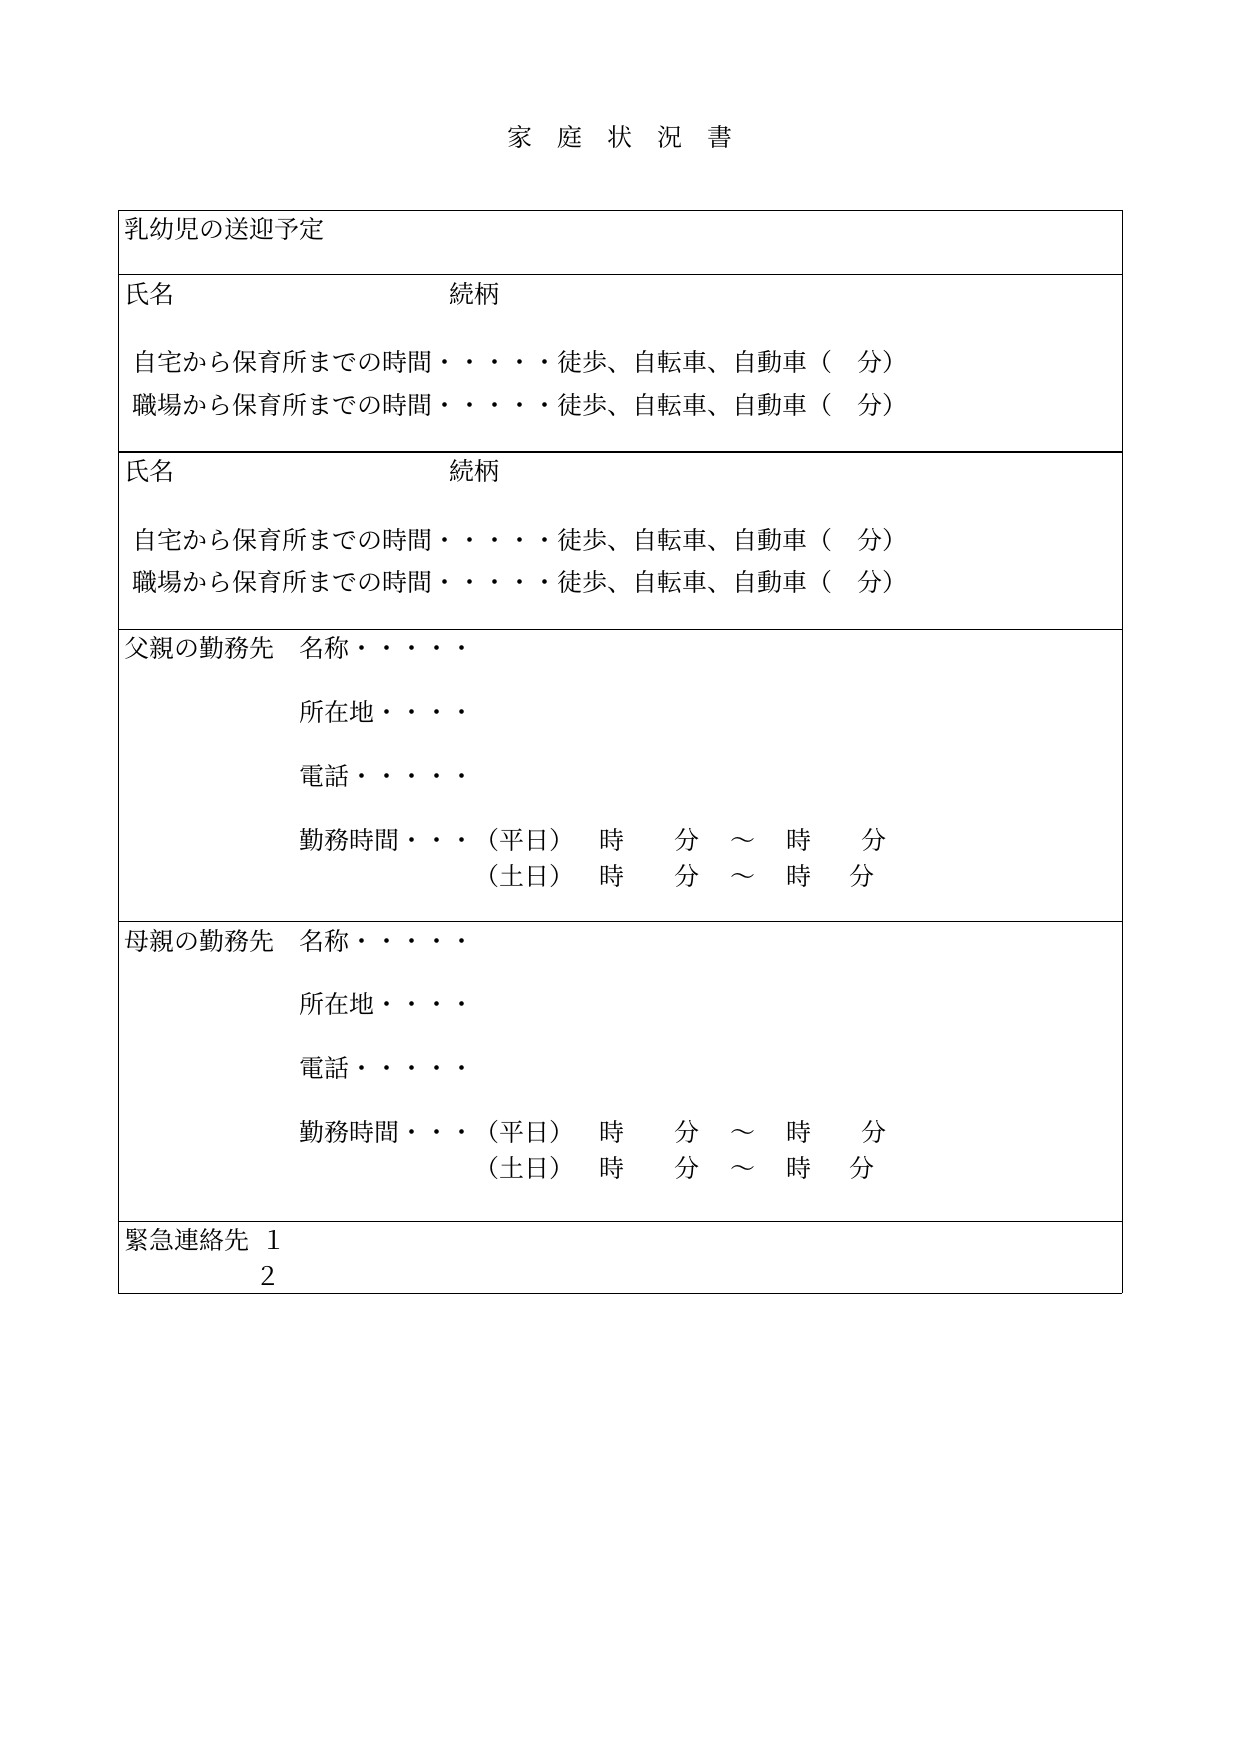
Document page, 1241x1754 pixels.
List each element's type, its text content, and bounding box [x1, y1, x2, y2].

table_header 乳幼児の送迎予定 [119, 211, 1122, 274]
table_cell 父親の勤務先 名称・・・・・ 所在地・・・・ 電話・・・・・ 勤務時間・・・（平日） 時 分 ～ 時 分 （土日） 時 分 ～ 時 分 [119, 630, 1122, 921]
table_cell 氏名 続柄 自宅から保育所までの時間・・・・・徒歩、自転車、自動車（ 分） 職場から保育所までの時間・・・・・徒歩、自転車、自動車（ 分） [119, 275, 1122, 451]
table_cell 氏名 続柄 自宅から保育所までの時間・・・・・徒歩、自転車、自動車（ 分） 職場から保育所までの時間・・・・・徒歩、自転車、自動車（ 分） [119, 453, 1122, 629]
table_cell 緊急連絡先 １ ２ [119, 1222, 1122, 1293]
text 家 庭 状 況 書 [118, 118, 1122, 154]
table_cell 母親の勤務先 名称・・・・・ 所在地・・・・ 電話・・・・・ 勤務時間・・・（平日） 時 分 ～ 時 分 （土日） 時 分 ～ 時 分 [119, 922, 1122, 1221]
